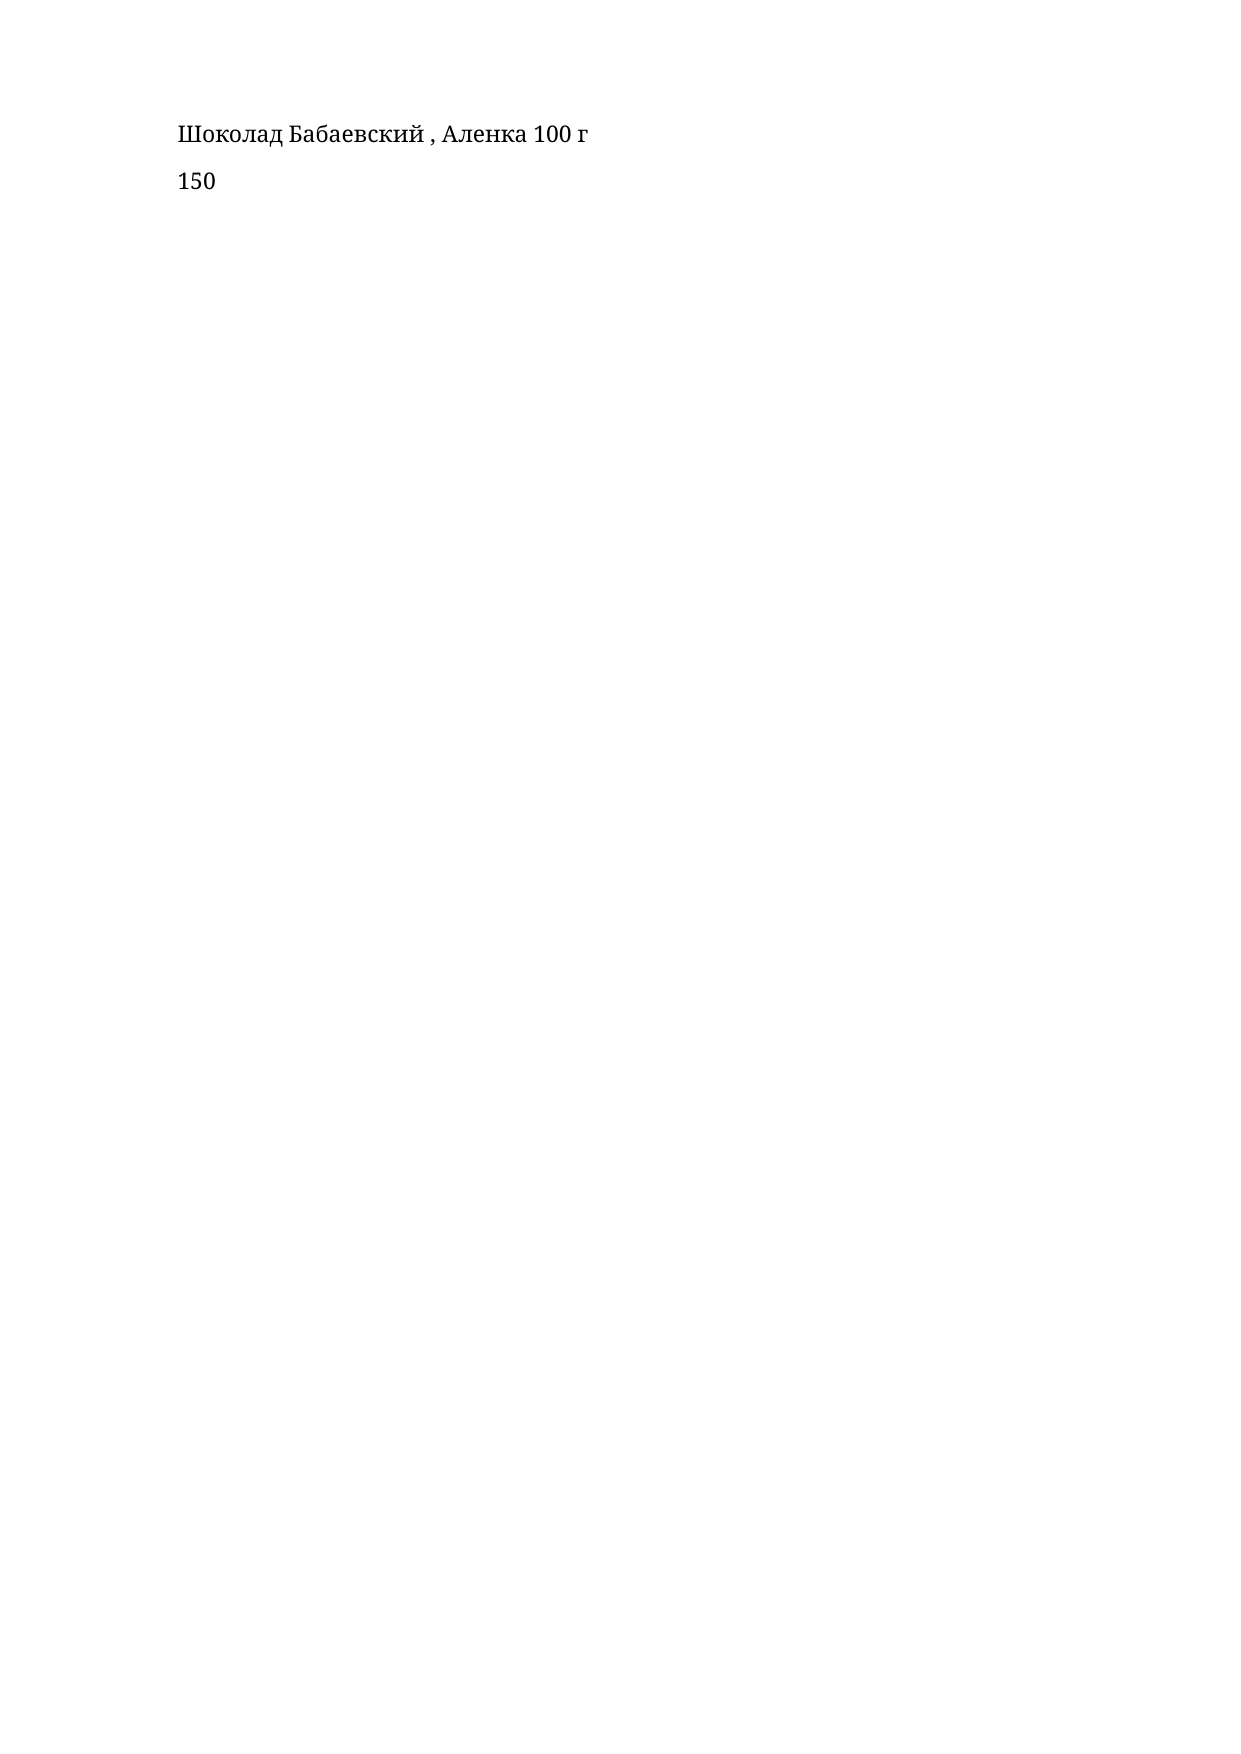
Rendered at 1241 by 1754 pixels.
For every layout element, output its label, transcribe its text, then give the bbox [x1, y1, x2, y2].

text Шоколад Бабаевский , Аленка 100 г 150 [177, 118, 1063, 196]
